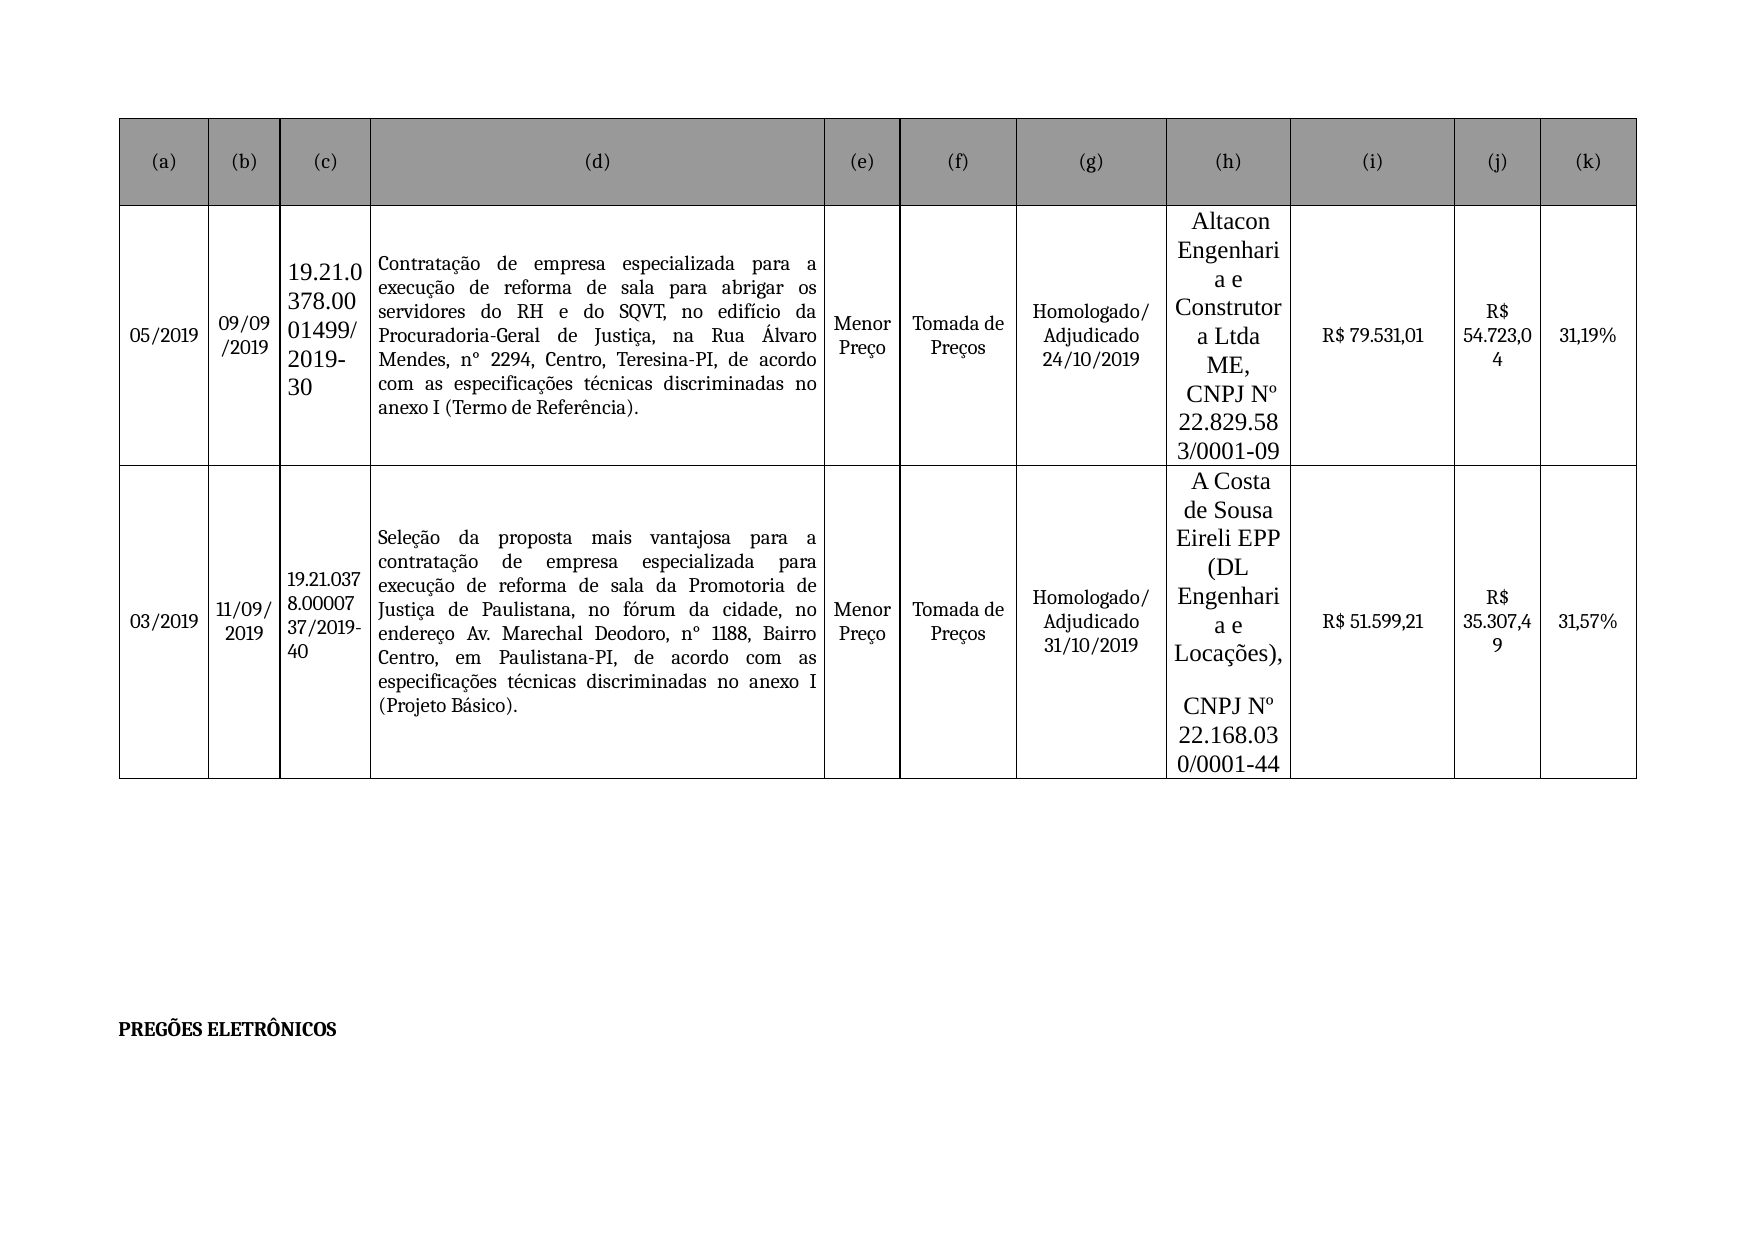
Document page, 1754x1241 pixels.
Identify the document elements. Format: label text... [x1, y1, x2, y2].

table_cell (h) [1167, 119, 1290, 205]
table_cell (e) [825, 119, 899, 205]
table_cell (g) [1017, 119, 1166, 205]
table_cell 31,57% [1541, 466, 1636, 777]
table_cell Homologado/Adjudicado 24/10/2019 [1017, 206, 1166, 465]
table_cell 11/09/2019 [209, 466, 279, 777]
table_cell Menor Preço [825, 466, 899, 777]
table_cell 31,19% [1541, 206, 1636, 465]
table_cell Altacon Engenharia e Construtora Ltda ME, CNPJ Nº 22.829.583/0001-09 [1167, 206, 1290, 465]
table_cell (i) [1291, 119, 1454, 205]
table_cell (c) [281, 119, 370, 205]
table_cell (d) [371, 119, 824, 205]
table_cell 05/2019 [120, 206, 208, 465]
table_cell (f) [901, 119, 1016, 205]
table_cell Menor Preço [825, 206, 899, 465]
table_cell (a) [120, 119, 208, 205]
table_cell Seleção da proposta mais vantajosa para a contratação de empresa especializada para execução de reforma de sala da Promotoria de Justiça de Paulistana, no fórum da cidade, no endereço Av. Marechal Deodoro, n° 1188, Bairro Centro, em Paulistana-PI, de acordo com as especificações técnicas discriminadas no anexo I (Projeto Básico). [371, 466, 824, 777]
table_cell 19.21.0378.0001499/2019-30 [281, 206, 370, 465]
table_cell (j) [1455, 119, 1540, 205]
table_cell Tomada de Preços [901, 466, 1016, 777]
table_cell A Costa de Sousa Eireli EPP (DL Engenharia e Locações), CNPJ Nº 22.168.030/0001-44 [1167, 466, 1290, 777]
table_cell R$ 35.307,49 [1455, 466, 1540, 777]
table_cell R$ 54.723,04 [1455, 206, 1540, 465]
table_cell Tomada de Preços [901, 206, 1016, 465]
table_cell Homologado/Adjudicado 31/10/2019 [1017, 466, 1166, 777]
table_cell R$ 79.531,01 [1291, 206, 1454, 465]
table_cell 09/09/2019 [209, 206, 279, 465]
table_cell (k) [1541, 119, 1636, 205]
table_cell R$ 51.599,21 [1291, 466, 1454, 777]
table_cell (b) [209, 119, 279, 205]
table_cell Contratação de empresa especializada para a execução de reforma de sala para abrigar os servidores do RH e do SQVT, no edifício da Procuradoria-Geral de Justiça, na Rua Álvaro Mendes, n° 2294, Centro, Teresina-PI, de acordo com as especificações técnicas discriminadas no anexo I (Termo de Referência). [371, 206, 824, 465]
table_cell 19.21.0378.0000737/2019-40 [281, 466, 370, 777]
table_cell 03/2019 [120, 466, 208, 777]
text PREGÕES ELETRÔNICOS [118, 1018, 1636, 1042]
